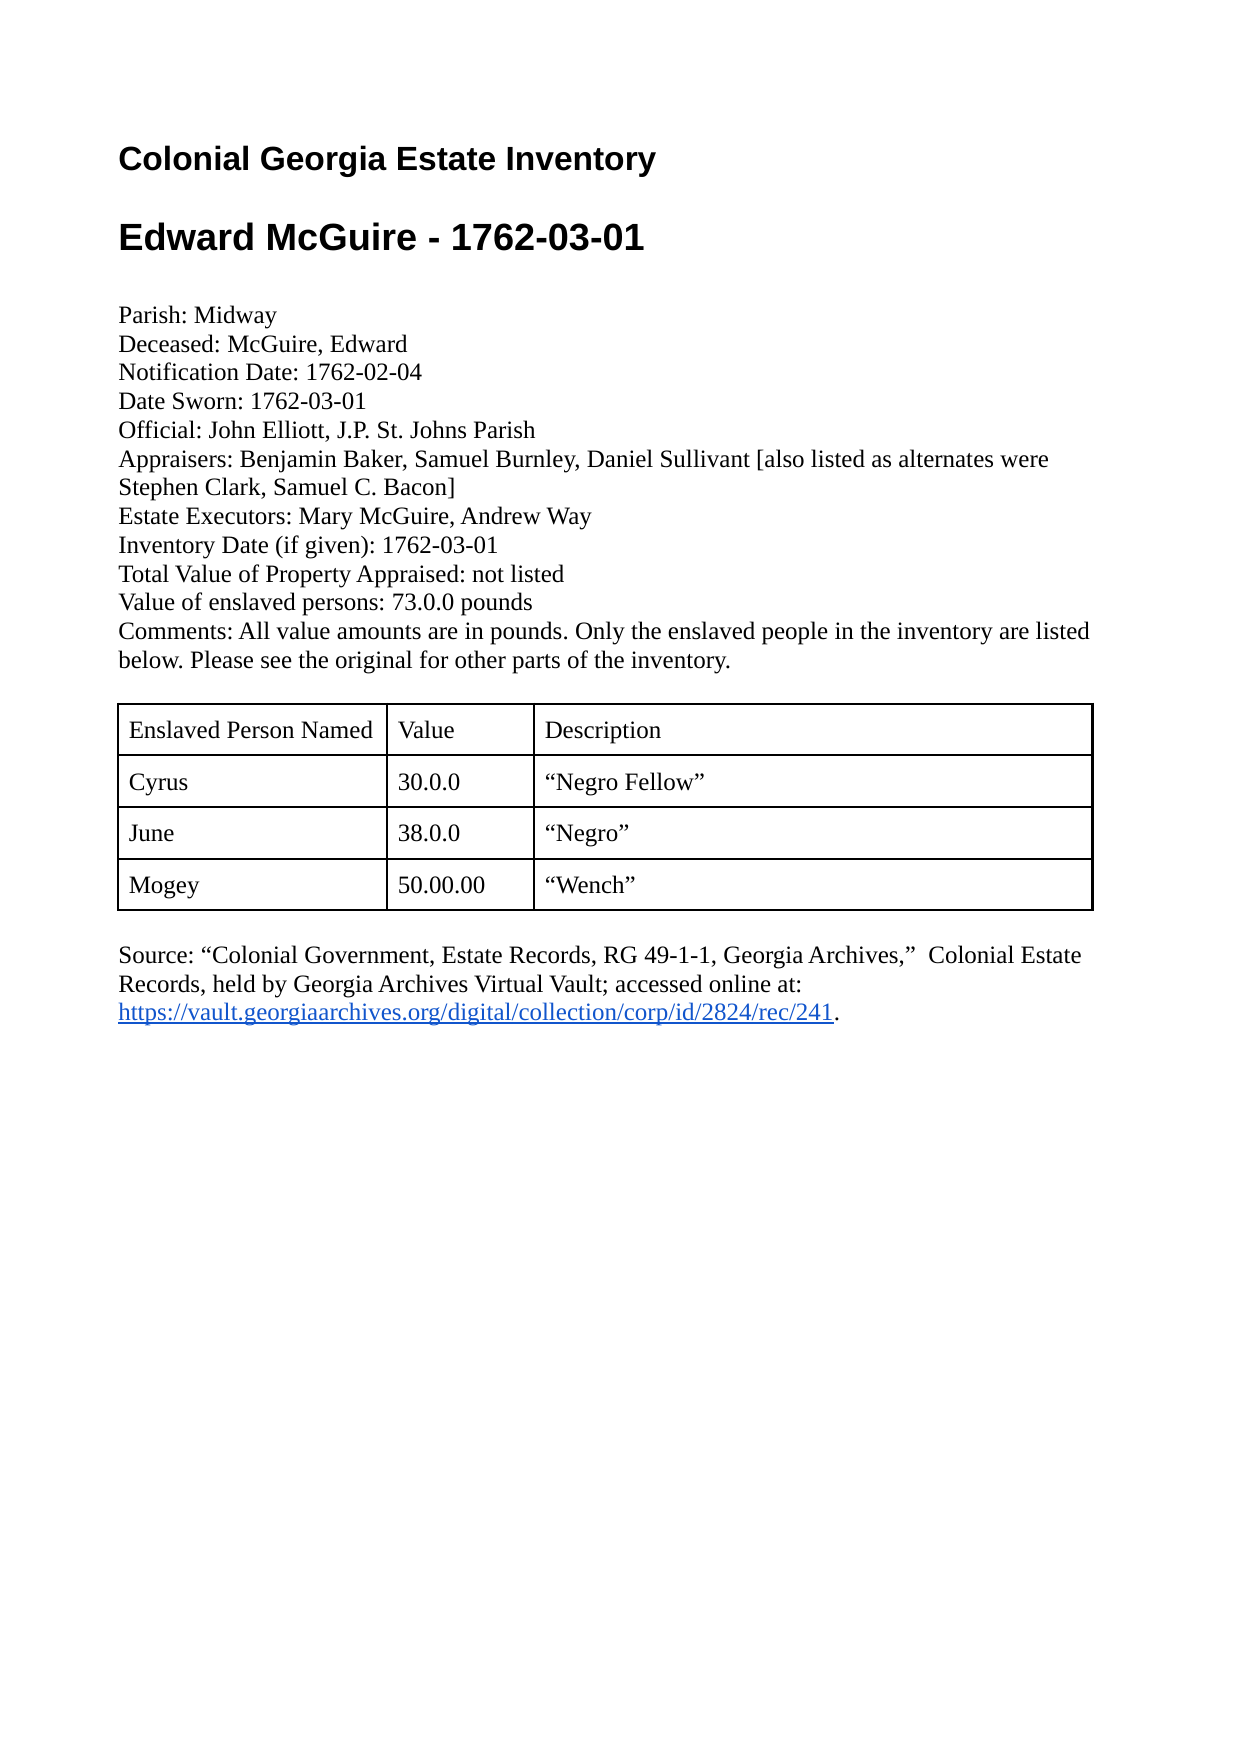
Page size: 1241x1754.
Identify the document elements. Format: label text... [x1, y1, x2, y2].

table_cell “Wench” [535, 860, 1091, 909]
table_cell 50.00.00 [388, 860, 533, 909]
text Source: “Colonial Government, Estate Records, RG 49-1-1, Georgia Archives,” Colonial Estate Records, held by Georgia Archives Virtual Vault; accessed online at: https://vault.georgiaarchives.org/digital/collection/corp/id/2824/rec/241. [118, 940, 1122, 1026]
table_header Description [535, 705, 1091, 754]
table_cell 30.0.0 [388, 756, 533, 806]
table_cell “Negro Fellow” [535, 756, 1091, 806]
text Date Sworn: 1762-03-01 [118, 386, 1122, 415]
table_cell Mogey [119, 860, 386, 909]
table_header Value [388, 705, 533, 754]
text Parish: Midway [118, 300, 1122, 329]
text Official: John Elliott, J.P. St. Johns Parish [118, 415, 1122, 444]
text Total Value of Property Appraised: not listed [118, 559, 1122, 587]
text Deceased: McGuire, Edward [118, 329, 1122, 357]
table_header Enslaved Person Named [119, 705, 386, 754]
text Value of enslaved persons: 73.0.0 pounds [118, 587, 1122, 616]
table_cell “Negro” [535, 808, 1091, 857]
table_cell June [119, 808, 386, 857]
text Notification Date: 1762-02-04 [118, 357, 1122, 386]
text Estate Executors: Mary McGuire, Andrew Way [118, 501, 1122, 530]
table_cell 38.0.0 [388, 808, 533, 857]
text Comments: All value amounts are in pounds. Only the enslaved people in the inventory are listed below. Please see the original for other parts of the inventory. [118, 616, 1122, 674]
text Inventory Date (if given): 1762-03-01 [118, 530, 1122, 559]
table_cell Cyrus [119, 756, 386, 806]
subtitle Colonial Georgia Estate Inventory [118, 139, 1122, 178]
subtitle Edward McGuire - 1762-03-01 [118, 215, 1122, 259]
text Appraisers: Benjamin Baker, Samuel Burnley, Daniel Sullivant [also listed as alternates were Stephen Clark, Samuel C. Bacon] [118, 444, 1122, 501]
